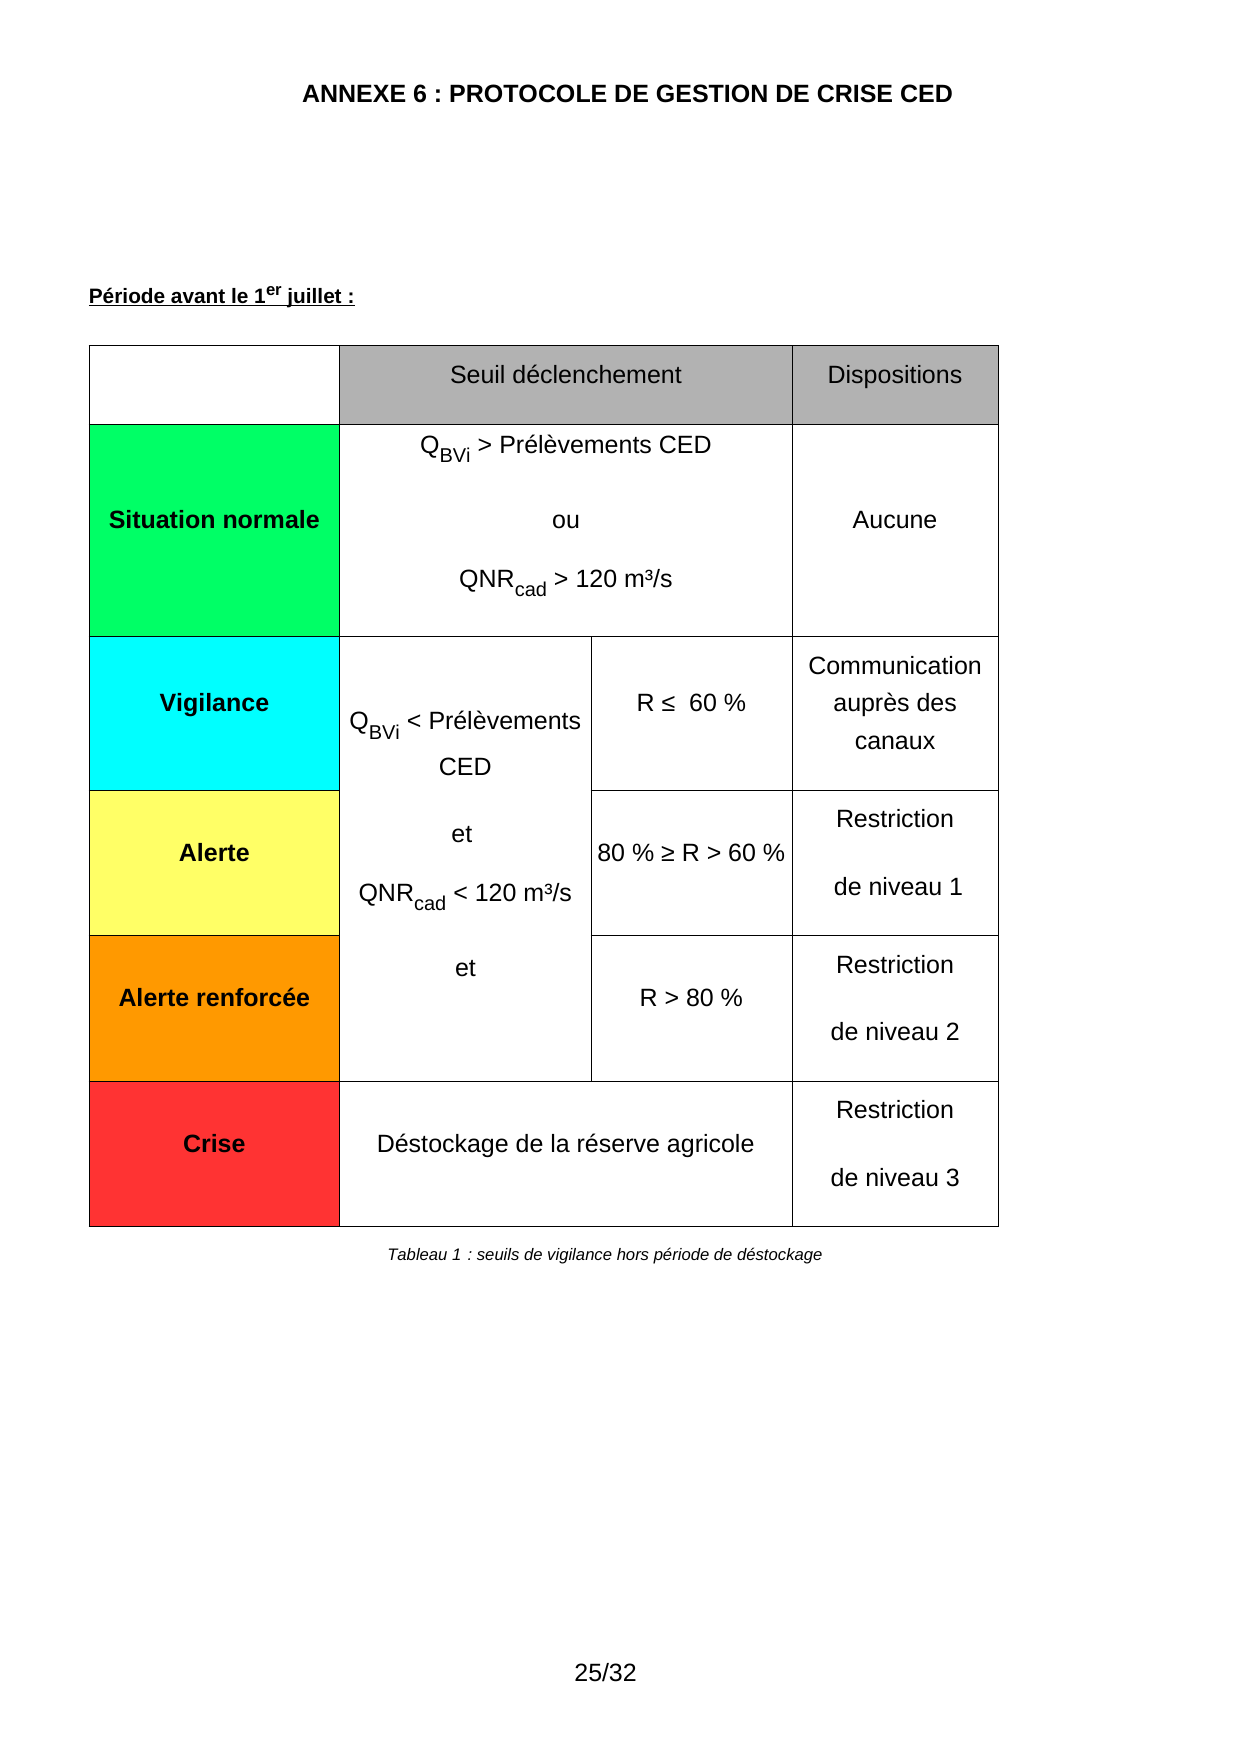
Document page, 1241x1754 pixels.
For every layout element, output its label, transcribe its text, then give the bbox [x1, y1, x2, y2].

table_header Seuil déclenchement [340, 346, 792, 424]
table_cell 80 % ≥ R > 60 % [592, 791, 792, 935]
table_header Dispositions [793, 346, 998, 424]
text ANNEXE 6 : PROTOCOLE DE GESTION DE CRISE CED [133, 70, 1122, 108]
table_cell Restriction de niveau 3 [793, 1082, 998, 1226]
table_cell R ≤ 60 % [592, 637, 792, 790]
table_cell Restriction de niveau 1 [793, 791, 998, 935]
table_cell Alerte renforcée [90, 936, 339, 1081]
table_cell Crise [90, 1082, 339, 1226]
table_cell QBVi < Prélèvements CED et QNRcad < 120 m³/s et [340, 637, 591, 1081]
table_cell Alerte [90, 791, 339, 935]
table_cell Situation normale [90, 425, 339, 636]
table_cell Aucune [793, 425, 998, 636]
table_cell Déstockage de la réserve agricole [340, 1082, 792, 1226]
table_cell Restriction de niveau 2 [793, 936, 998, 1081]
table_cell Communication auprès des canaux [793, 637, 998, 790]
table_header [90, 346, 339, 424]
table_cell Vigilance [90, 637, 339, 790]
text Période avant le 1er juillet : [89, 270, 1122, 308]
text Tableau 1 : seuils de vigilance hors période de déstockage [89, 1227, 1122, 1264]
table_cell R > 80 % [592, 936, 792, 1081]
table_cell QBVi > Prélèvements CED ou QNRcad > 120 m³/s [340, 425, 792, 636]
